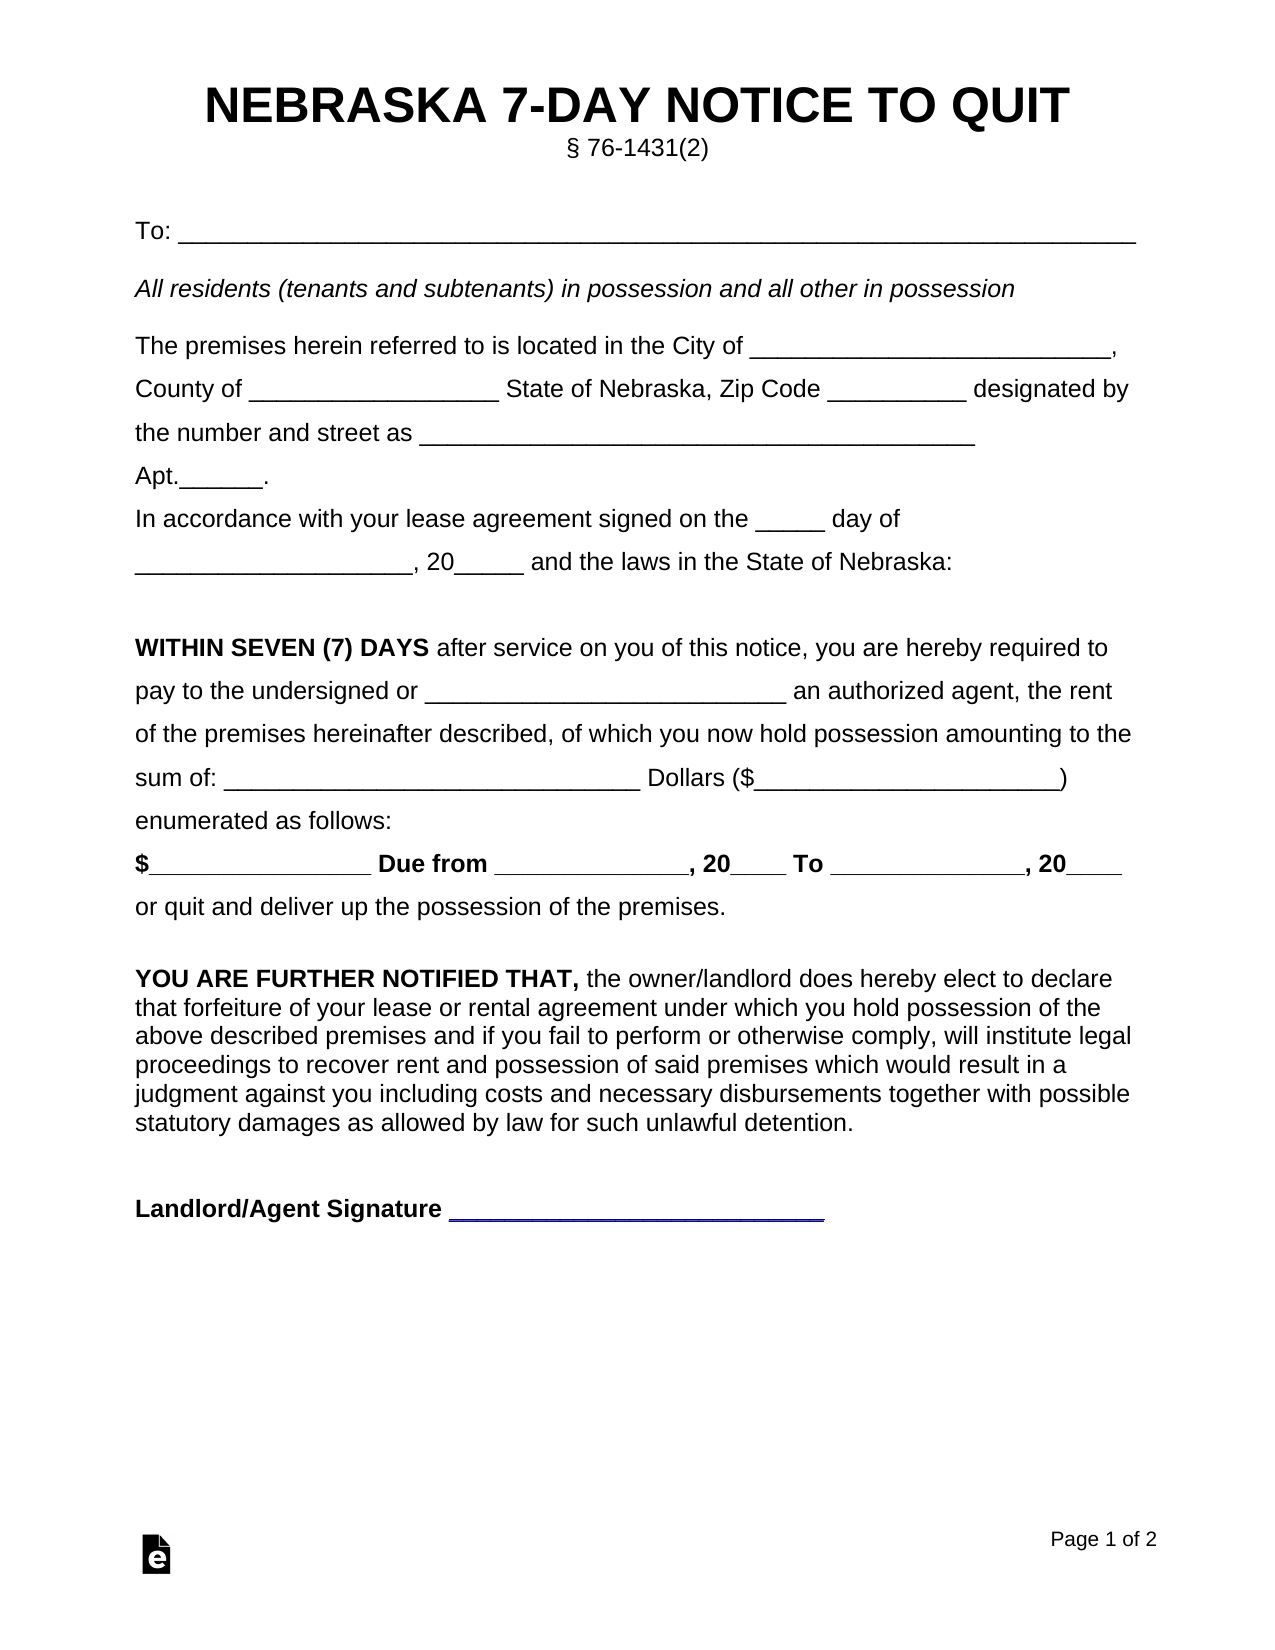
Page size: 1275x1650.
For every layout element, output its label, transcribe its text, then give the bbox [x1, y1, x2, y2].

text County of __________________ State of Nebraska, Zip Code __________ designated by the number and street as ________________________________________ [135, 374, 1140, 446]
text All residents (tenants and subtenants) in possession and all other in possession [135, 274, 1140, 303]
text WITHIN SEVEN (7) DAYS after service on you of this notice, you are hereby required to pay to the undersigned or __________________________ an authorized agent, the rent of the premises hereinafter described, of which you now hold possession amounting to the sum of: ______________________________ Dollars ($______________________) enumerated as follows: [135, 633, 1140, 834]
text The premises herein referred to is located in the City of __________________________, [135, 331, 1140, 360]
text To: _____________________________________________________________________ [135, 216, 1140, 245]
text or quit and deliver up the possession of the premises. [135, 892, 1140, 921]
text Apt.______. [135, 461, 1140, 489]
text YOU ARE FURTHER NOTIFIED THAT, the owner/landlord does hereby elect to declare that forfeiture of your lease or rental agreement under which you hold possession of the above described premises and if you fail to perform or otherwise comply, will institute legal proceedings to recover rent and possession of said premises which would result in a judgment against you including costs and necessary disbursements together with possible statutory damages as allowed by law for such unlawful detention. [135, 964, 1140, 1136]
text $________________ Due from ______________, 20____ To ______________, 20____ [135, 849, 1140, 878]
text Landlord/Agent Signature ___________________________ [135, 1194, 1140, 1223]
text § 76-1431(2) [135, 132, 1140, 161]
text In accordance with your lease agreement signed on the _____ day of ____________________, 20_____ and the laws in the State of Nebraska: [135, 504, 1140, 576]
text NEBRASKA 7-DAY NOTICE TO QUIT [135, 75, 1140, 132]
